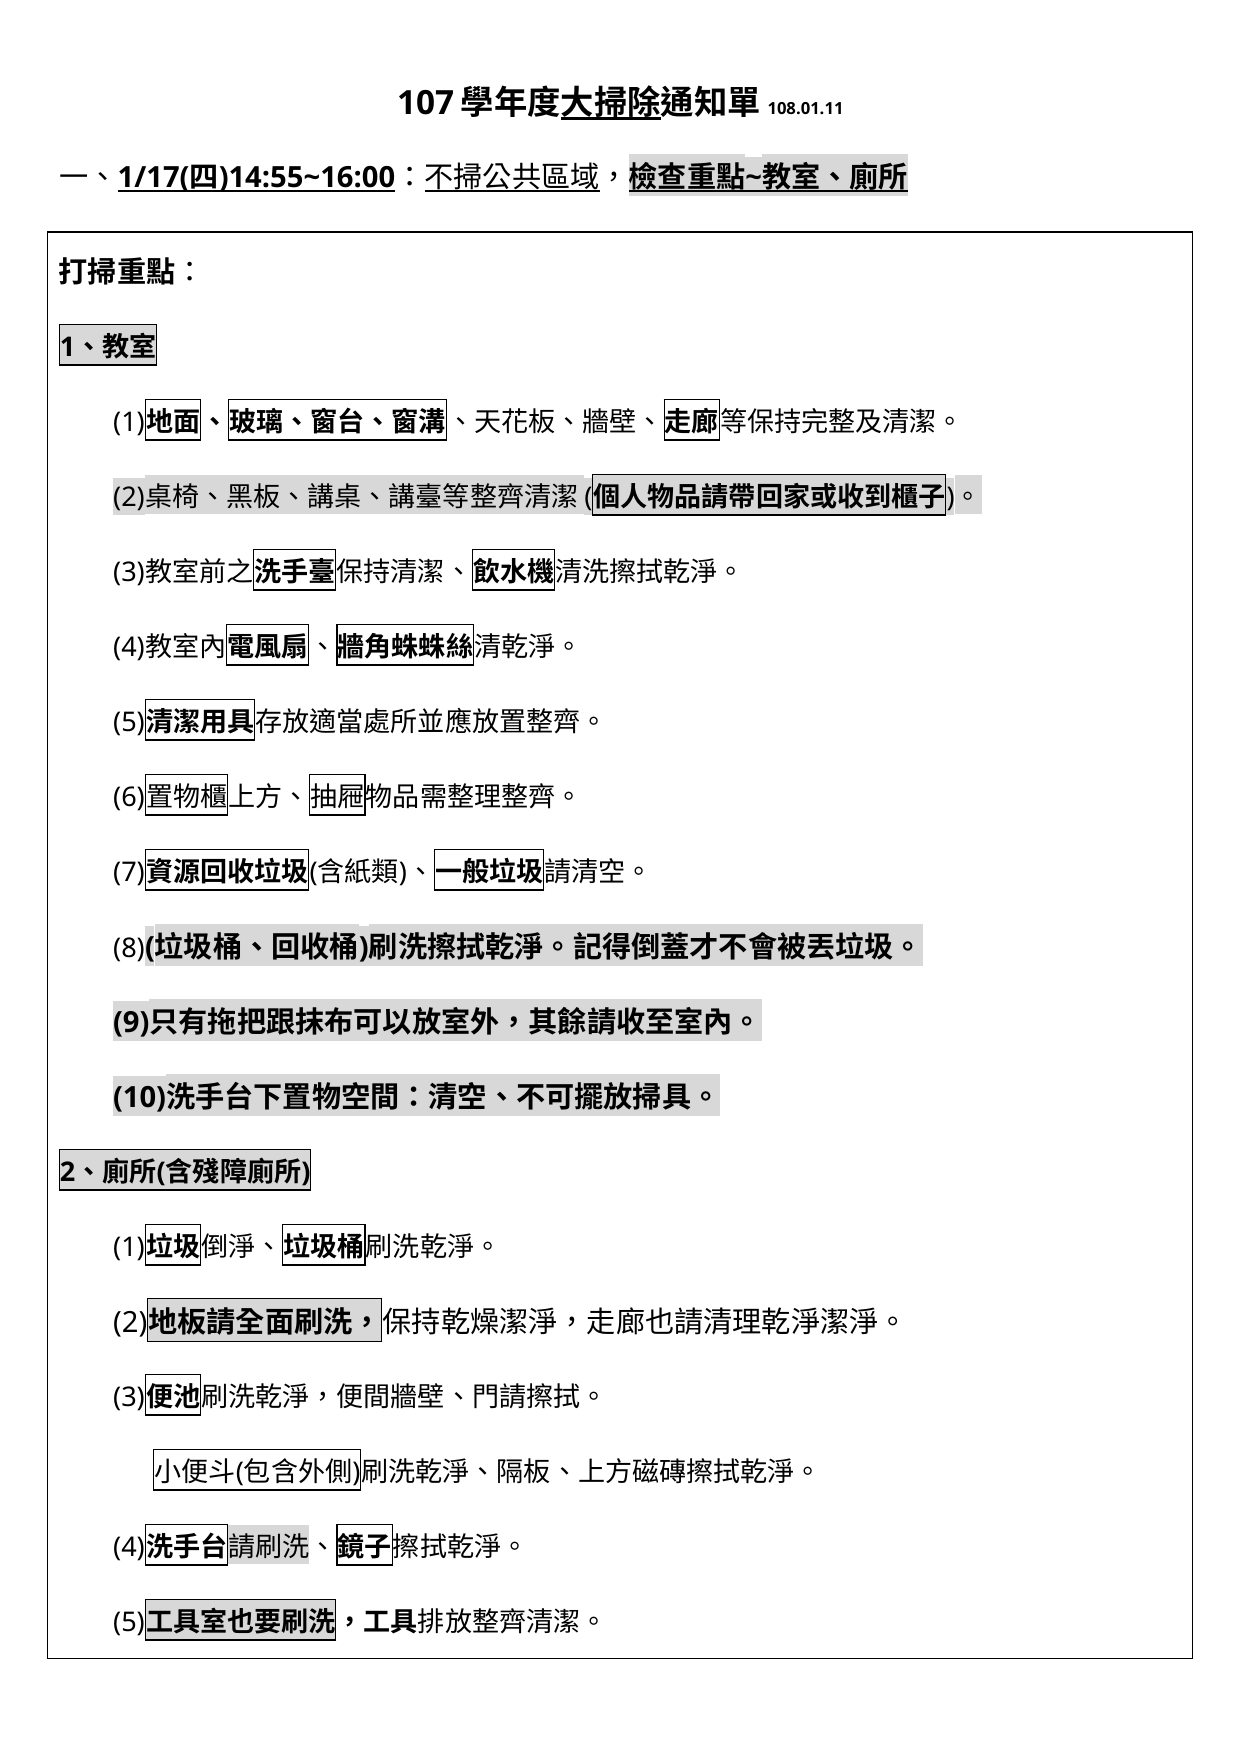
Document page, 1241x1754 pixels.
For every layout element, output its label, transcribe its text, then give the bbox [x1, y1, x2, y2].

text 107學年度大掃除通知單108.01.11 [59, 63, 1181, 138]
text 一、1/17(四)14:55~16:00：不掃公共區域，檢查重點~教室、廁所 [59, 138, 1181, 213]
table_header 打掃重點： 1、教室 (1)地面、玻璃、窗台、窗溝、天花板、牆壁、走廊等保持完整及清潔。 (2)桌椅、黑板、講桌、講臺等整齊清潔 (個人物品請帶回家或收到櫃子)。 (3)教室前之洗手臺保持清潔、飲水機清洗擦拭乾淨。 (4)教室內電風扇、牆角蛛蛛絲清乾淨。 (5)清潔用具存放適當處所並應放置整齊。 (6)置物櫃上方、抽屜物品需整理整齊。 (7)資源回收垃圾(含紙類)、一般垃圾請清空。 (8)(垃圾桶、回收桶)刷洗擦拭乾淨。記得倒蓋才不會被丟垃圾。 (9)只有拖把跟抹布可以放室外，其餘請收至室內。 (10)洗手台下置物空間：清空、不可擺放掃具。 2、廁所(含殘障廁所) (1)垃圾倒淨、垃圾桶刷洗乾淨。 (2)地板請全面刷洗，保持乾燥潔淨，走廊也請清理乾淨潔淨。 (3)便池刷洗乾淨，便間牆壁、門請擦拭。 小便斗(包含外側)刷洗乾淨、隔板、上方磁磚擦拭乾淨。 (4)洗手台請刷洗、鏡子擦拭乾淨。 (5)工具室也要刷洗，工具排放整齊清潔。 [48, 233, 1192, 1657]
